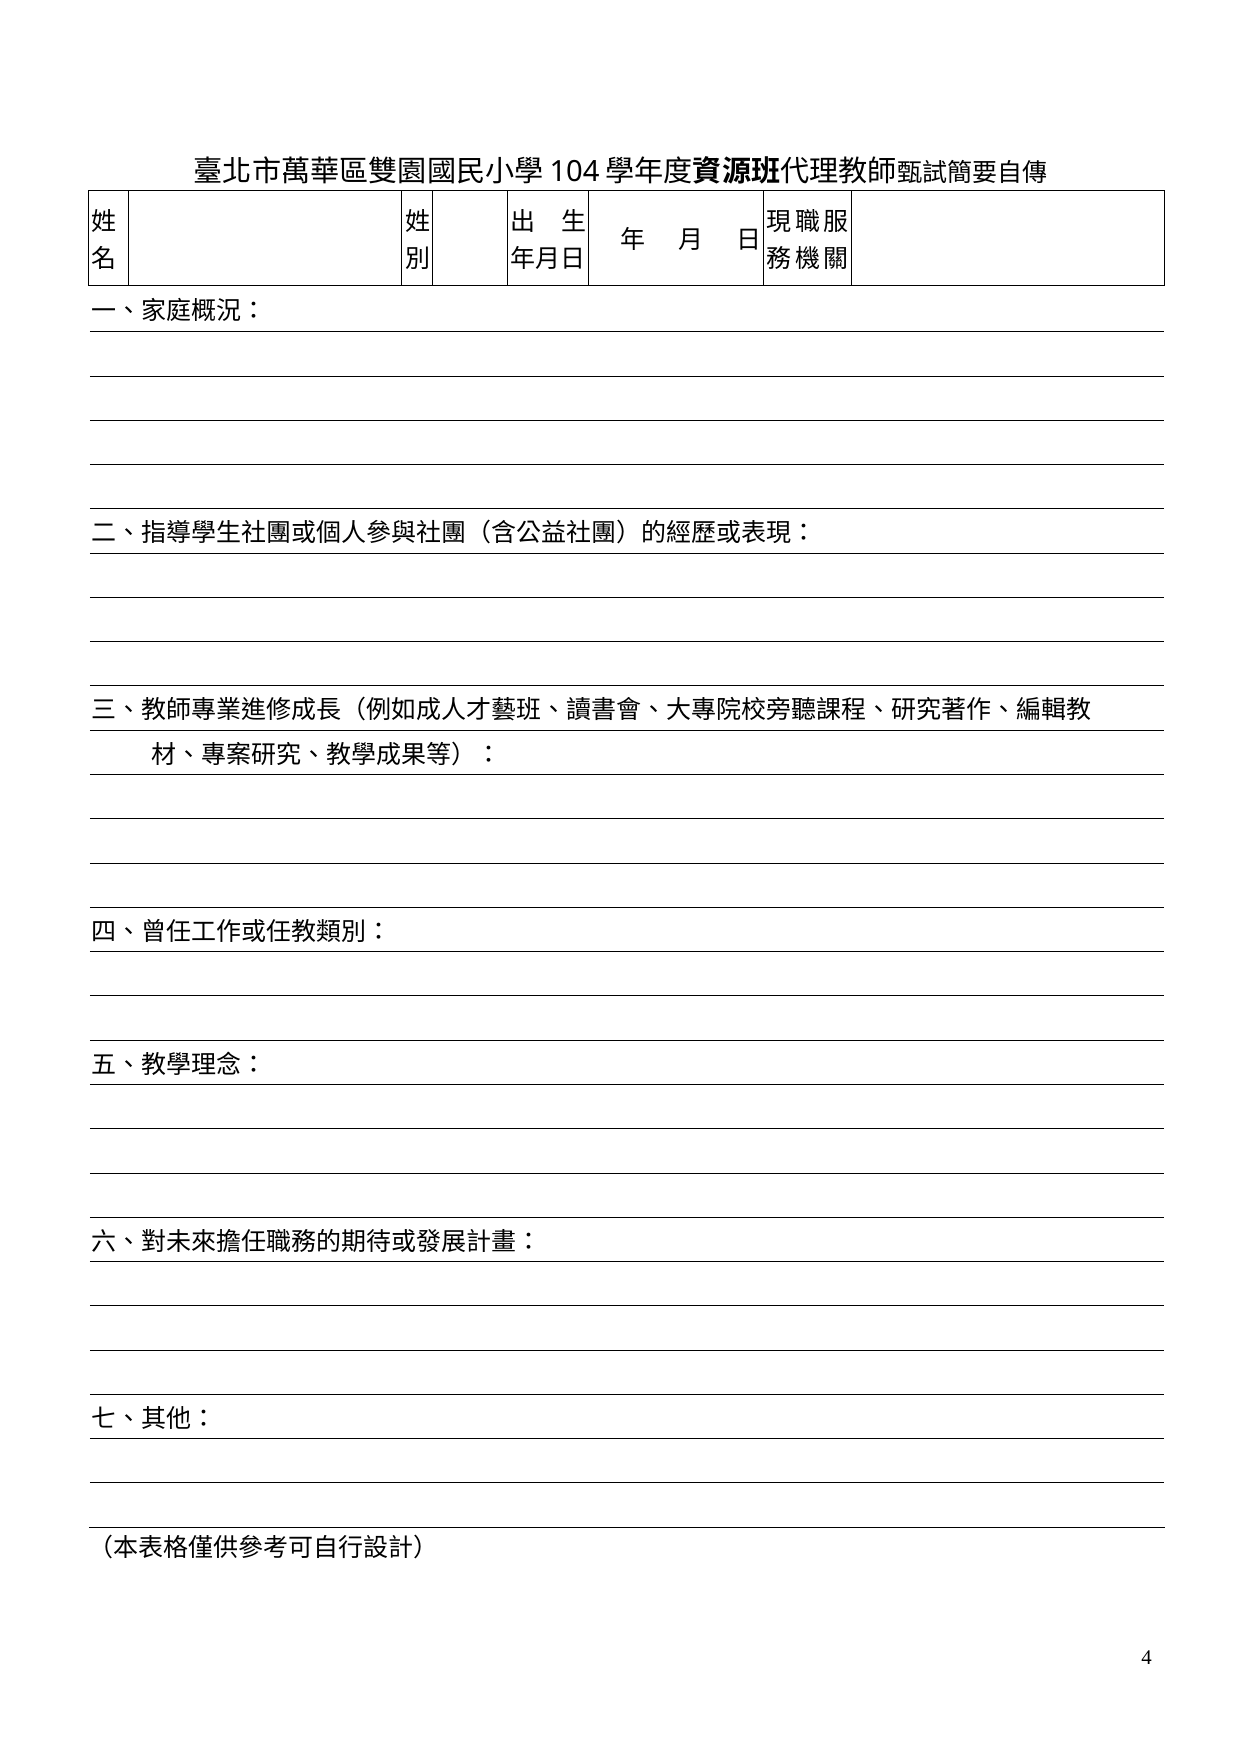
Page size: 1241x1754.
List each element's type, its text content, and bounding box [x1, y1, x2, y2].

table_cell 七、其他： [89, 1394, 1165, 1438]
table_cell [89, 1438, 1165, 1482]
table_header 年 月 日 [589, 191, 763, 285]
table_cell [89, 1128, 1165, 1172]
table_cell [89, 641, 1165, 685]
text 臺北市萬華區雙園國民小學104學年度資源班代理教師甄試簡要自傳 [89, 148, 1152, 190]
table_header 現職服務機關 [764, 191, 851, 285]
table_cell [89, 774, 1165, 818]
table_cell [89, 818, 1165, 862]
table_header 姓名 [89, 191, 128, 285]
table_cell [89, 331, 1165, 376]
table_header [433, 191, 507, 285]
table_cell [89, 1482, 1165, 1527]
table_cell 六、對未來擔任職務的期待或發展計畫： [89, 1217, 1165, 1261]
table_header 姓別 [402, 191, 432, 285]
table_cell 五、教學理念： [89, 1040, 1165, 1084]
table_cell [89, 1261, 1165, 1305]
table_cell 二、指導學生社團或個人參與社團（含公益社團）的經歷或表現： [89, 508, 1165, 553]
table_cell [89, 863, 1165, 907]
table_header [852, 191, 1164, 285]
table_cell [89, 951, 1165, 995]
table_cell [89, 1305, 1165, 1349]
table_header 出生 年月日 [508, 191, 588, 285]
table_cell [89, 995, 1165, 1039]
table_cell 一、家庭概況： [89, 286, 1165, 331]
table_cell [89, 420, 1165, 464]
table_cell [89, 376, 1165, 420]
table_cell [89, 1084, 1165, 1128]
table_cell [89, 597, 1165, 641]
text （本表格僅供參考可自行設計） [89, 1528, 1152, 1564]
table_cell [89, 464, 1165, 508]
table_cell [89, 553, 1165, 597]
table_header [129, 191, 401, 285]
table_cell 四、曾任工作或任教類別： [89, 907, 1165, 951]
table_cell [89, 1173, 1165, 1217]
table_cell [89, 1350, 1165, 1394]
table_cell 材、專案研究、教學成果等）： [89, 730, 1165, 774]
table_cell 三、教師專業進修成長（例如成人才藝班、讀書會、大專院校旁聽課程、研究著作、編輯教 [89, 685, 1165, 730]
